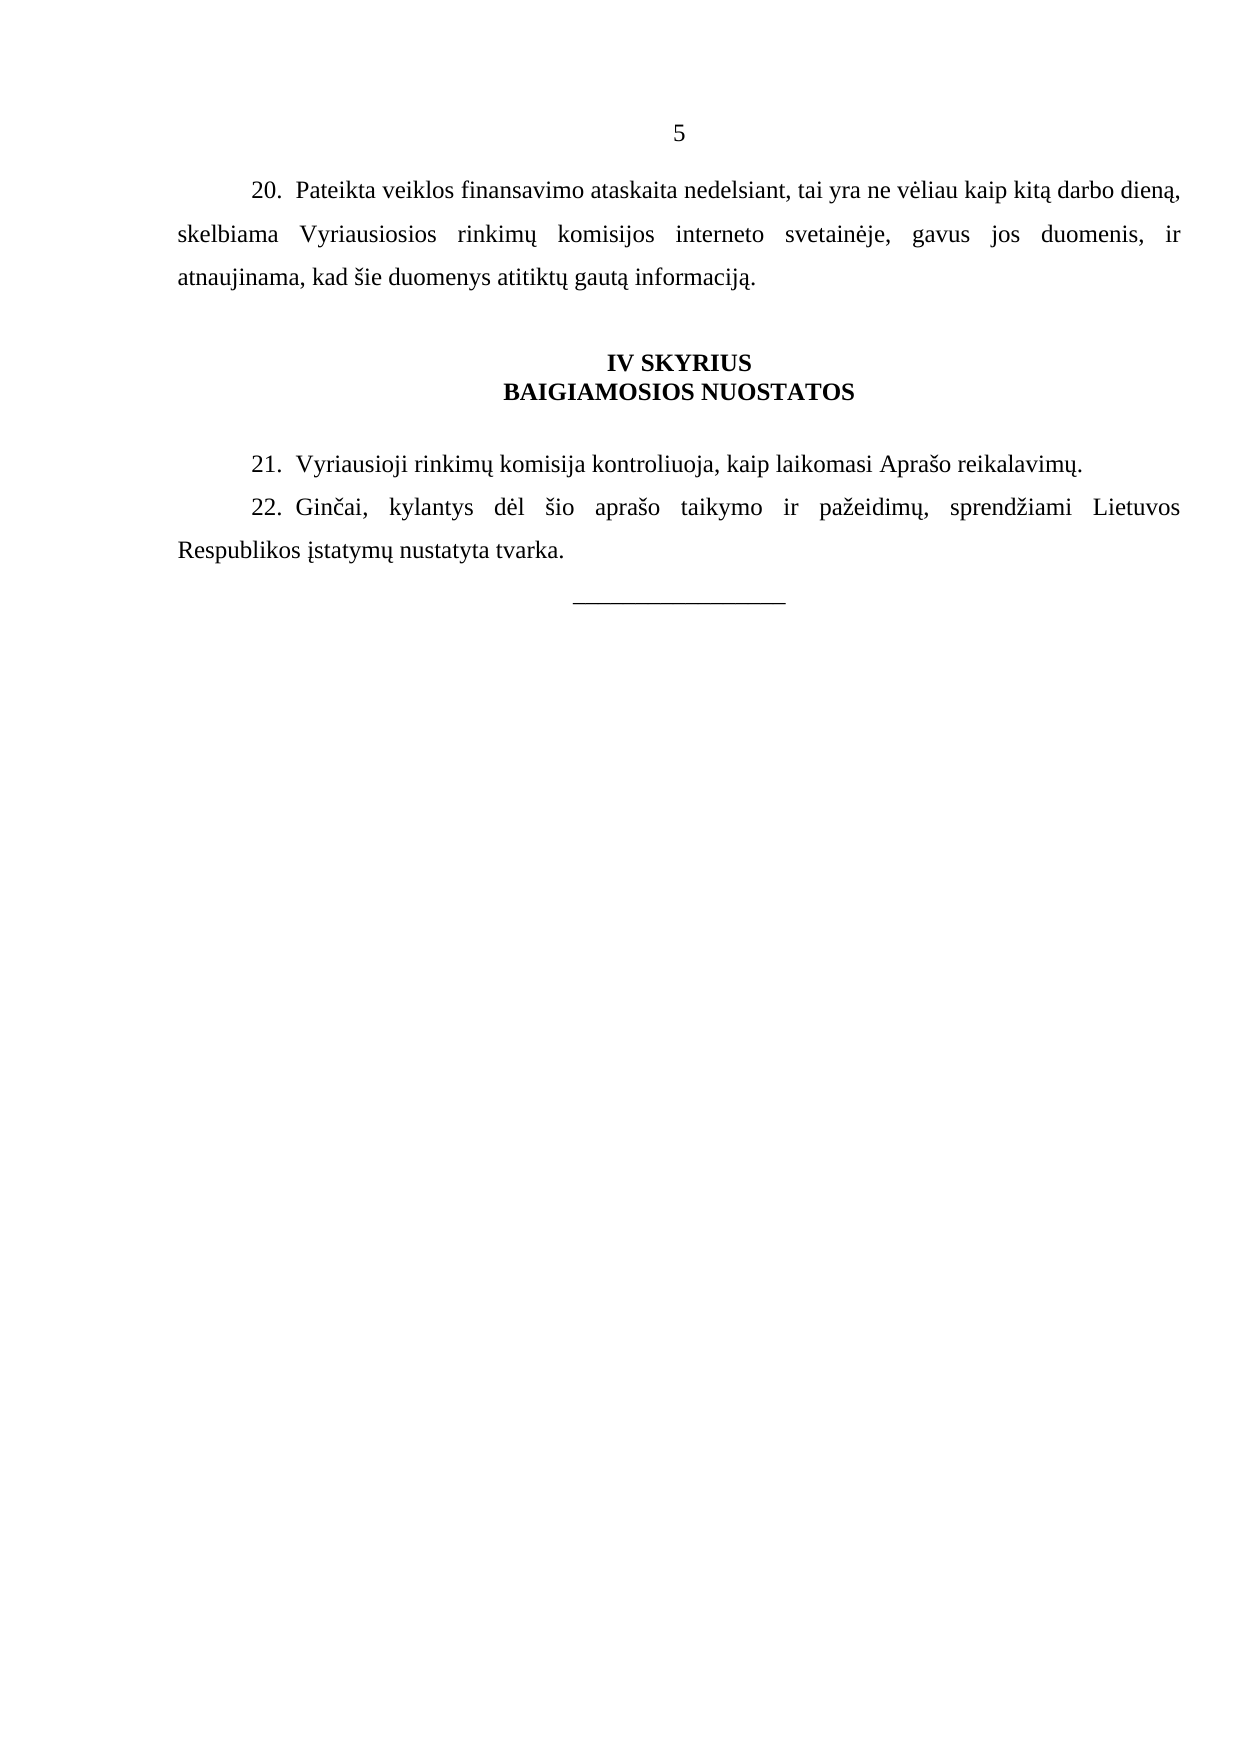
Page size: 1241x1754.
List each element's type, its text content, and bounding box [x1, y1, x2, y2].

text BAIGIAMOSIOS NUOSTATOS [177, 377, 1181, 406]
text 22. Ginčai, kylantys dėl šio aprašo taikymo ir pažeidimų, sprendžiami Lietuvos Respublikos įstatymų nustatyta tvarka. [177, 492, 1181, 564]
text IV SKYRIUS [177, 348, 1181, 377]
text _________________ [177, 578, 1181, 607]
text 20. Pateikta veiklos finansavimo ataskaita nedelsiant, tai yra ne vėliau kaip kitą darbo dieną, skelbiama Vyriausiosios rinkimų komisijos interneto svetainėje, gavus jos duomenis, ir atnaujinama, kad šie duomenys atitiktų gautą informaciją. [177, 176, 1181, 291]
text 21. Vyriausioji rinkimų komisija kontroliuoja, kaip laikomasi Aprašo reikalavimų. [177, 449, 1181, 477]
